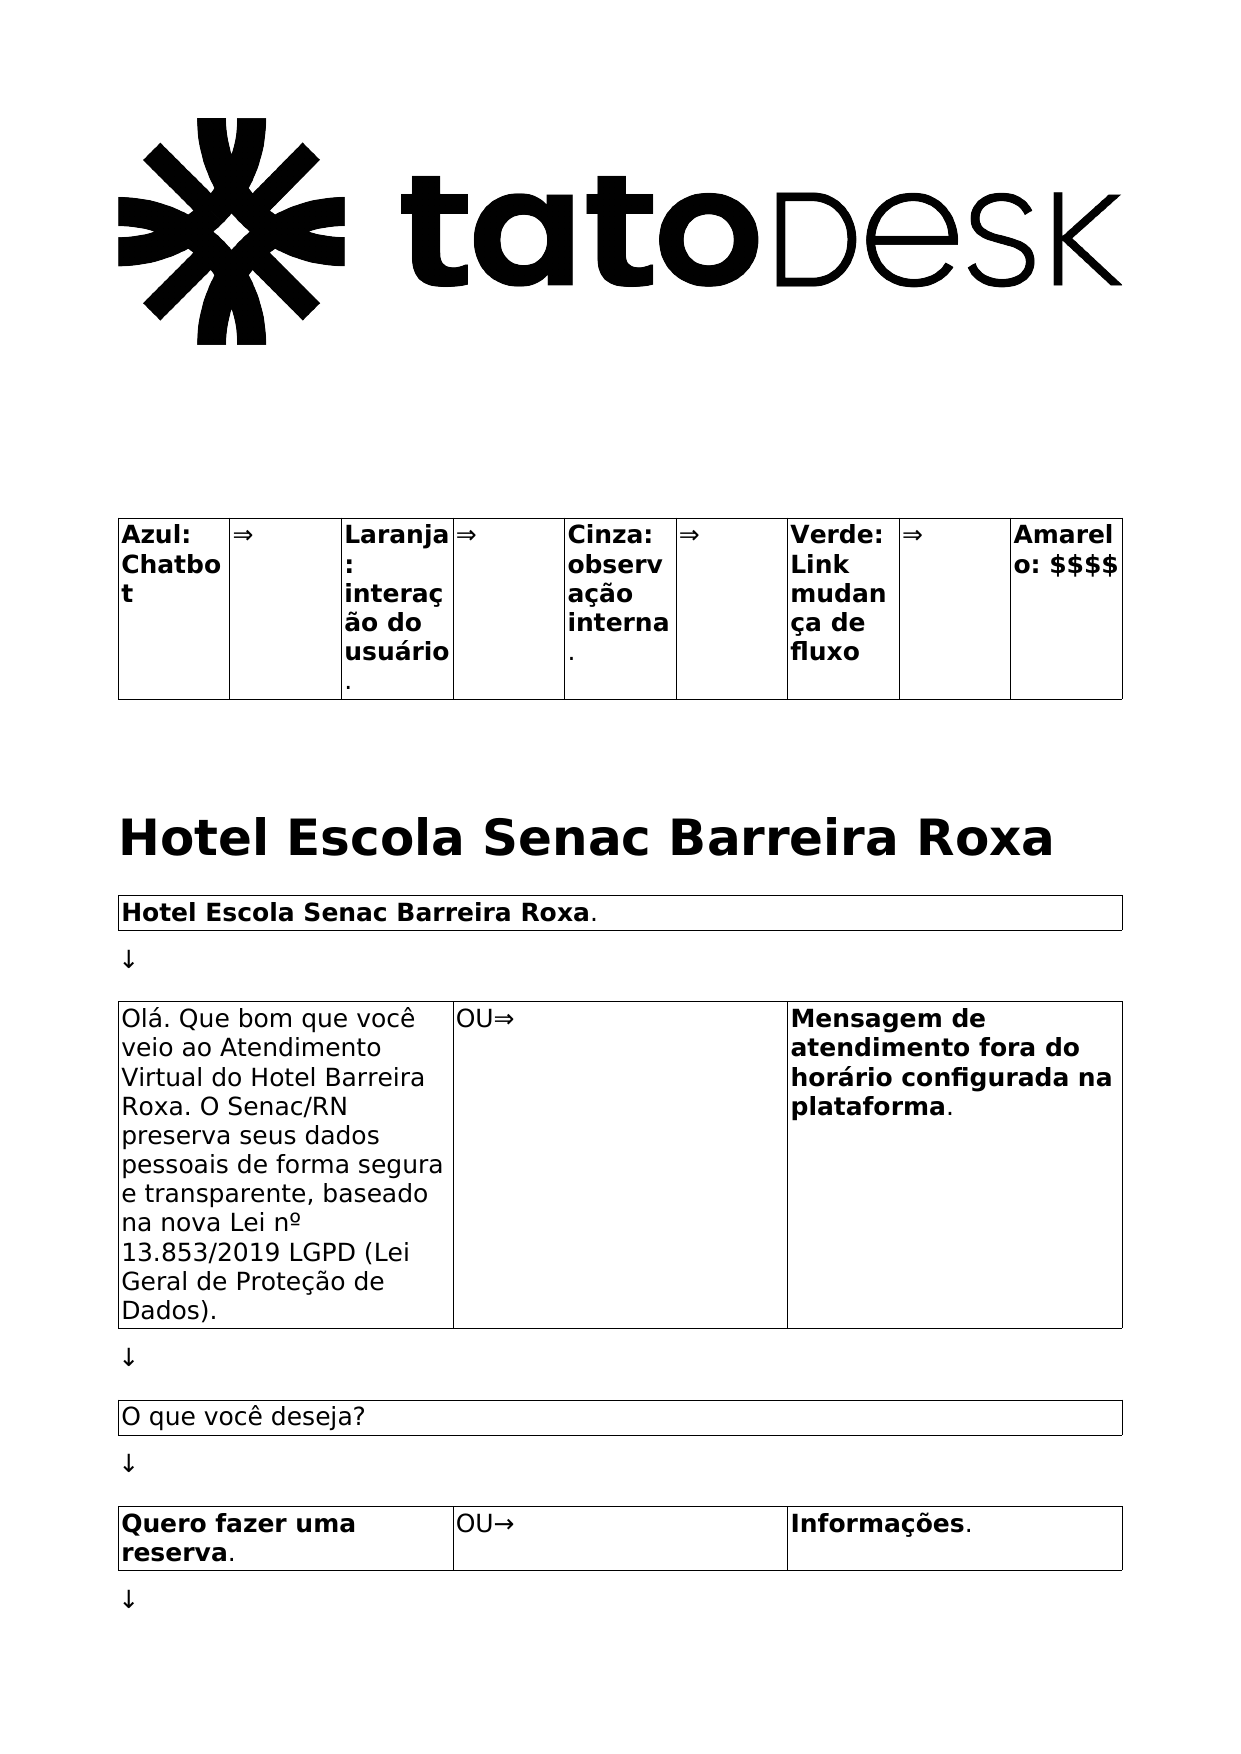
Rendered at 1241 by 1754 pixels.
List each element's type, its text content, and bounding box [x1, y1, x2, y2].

table_header Verde: Link mudança de fluxo [788, 519, 899, 699]
table_header Cinza: observação interna. [565, 519, 676, 699]
table_header Informações. [788, 1507, 1122, 1570]
table_header Hotel Escola Senac Barreira Roxa. [119, 896, 1122, 930]
table_header Mensagem de atendimento fora do horário configurada na plataforma. [788, 1002, 1122, 1328]
table_header Laranja: interação do usuário. [342, 519, 453, 699]
table_header ⇒ [900, 519, 1010, 699]
text ↓ [118, 1449, 1122, 1479]
table_header ⇒ [230, 519, 341, 699]
text ↓ [118, 945, 1122, 974]
subtitle Hotel Escola Senac Barreira Roxa [118, 809, 1122, 868]
table_header Quero fazer uma reserva. [119, 1507, 453, 1570]
table_header Amarelo: $$$$ [1011, 519, 1122, 699]
table_header Olá. Que bom que você veio ao Atendimento Virtual do Hotel Barreira Roxa. O Senac/RN preserva seus dados pessoais de forma segura e transparente, baseado na nova Lei nº 13.853/2019 LGPD (Lei Geral de Proteção de Dados). [119, 1002, 453, 1328]
picture [118, 118, 1123, 345]
table_header Azul: Chatbot [119, 519, 229, 699]
text ↓ [118, 1585, 1122, 1614]
table_header ⇒ [454, 519, 564, 699]
table_header ⇒ [677, 519, 787, 699]
table_header O que você deseja? [119, 1401, 1122, 1434]
table_header OU⇒ [454, 1002, 787, 1328]
text ↓ [118, 1343, 1122, 1372]
table_header OU→ [454, 1507, 787, 1570]
